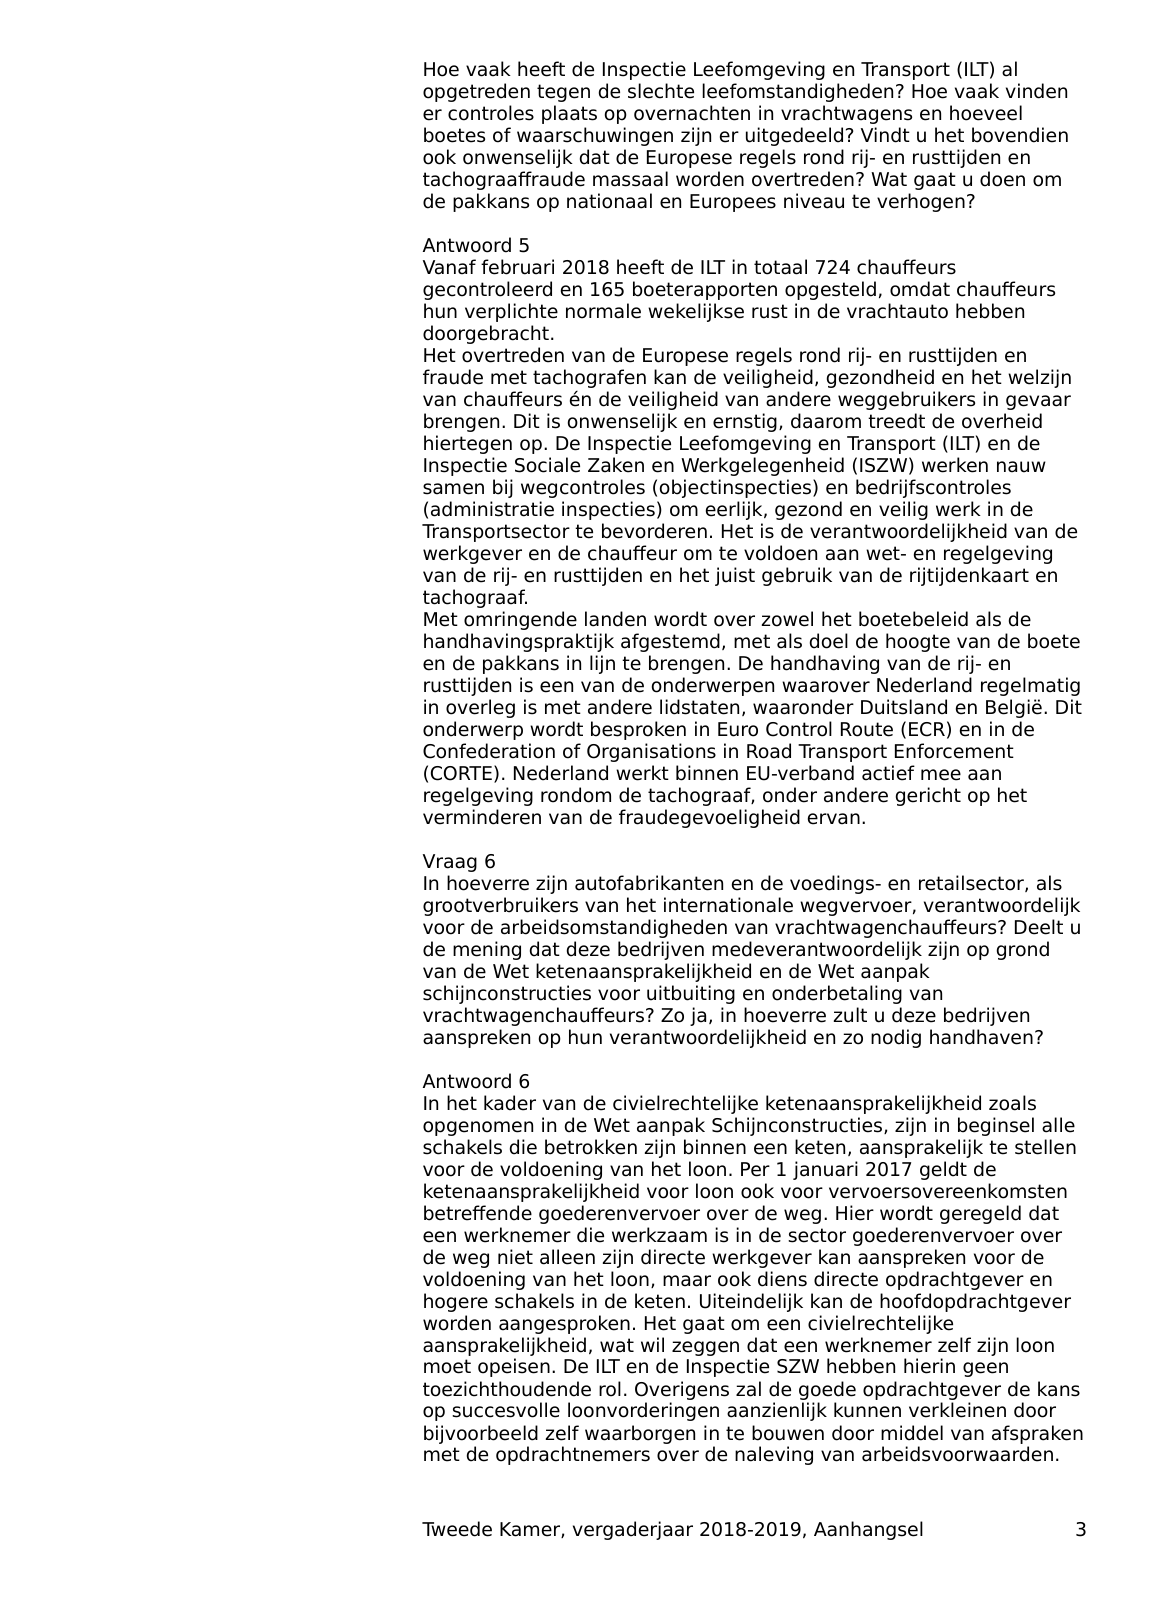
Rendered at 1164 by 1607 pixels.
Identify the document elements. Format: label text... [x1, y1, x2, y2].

text Met omringende landen wordt over zowel het boetebeleid als de handhavingspraktijk afgestemd, met als doel de hoogte van de boete en de pakkans in lijn te brengen. De handhaving van de rij- en rusttijden is een van de onderwerpen waarover Nederland regelmatig in overleg is met andere lidstaten, waaronder Duitsland en België. Dit onderwerp wordt besproken in Euro Control Route (ECR) en in de Confederation of Organisations in Road Transport Enforcement (CORTE). Nederland werkt binnen EU-verband actief mee aan regelgeving rondom de tachograaf, onder andere gericht op het verminderen van de fraudegevoeligheid ervan. [422, 609, 1087, 828]
text Hoe vaak heeft de Inspectie Leefomgeving en Transport (ILT) al opgetreden tegen de slechte leefomstandigheden? Hoe vaak vinden er controles plaats op overnachten in vrachtwagens en hoeveel boetes of waarschuwingen zijn er uitgedeeld? Vindt u het bovendien ook onwenselijk dat de Europese regels rond rij- en rusttijden en tachograaffraude massaal worden overtreden? Wat gaat u doen om de pakkans op nationaal en Europees niveau te verhogen? [422, 59, 1087, 213]
text Het overtreden van de Europese regels rond rij- en rusttijden en fraude met tachografen kan de veiligheid, gezondheid en het welzijn van chauffeurs én de veiligheid van andere weggebruikers in gevaar brengen. Dit is onwenselijk en ernstig, daarom treedt de overheid hiertegen op. De Inspectie Leefomgeving en Transport (ILT) en de Inspectie Sociale Zaken en Werkgelegenheid (ISZW) werken nauw samen bij wegcontroles (objectinspecties) en bedrijfscontroles (administratie inspecties) om eerlijk, gezond en veilig werk in de Transportsector te bevorderen. Het is de verantwoordelijkheid van de werkgever en de chauffeur om te voldoen aan wet- en regelgeving van de rij- en rusttijden en het juist gebruik van de rijtijdenkaart en tachograaf. [422, 345, 1087, 609]
text In hoeverre zijn autofabrikanten en de voedings- en retailsector, als grootverbruikers van het internationale wegvervoer, verantwoordelijk voor de arbeidsomstandigheden van vrachtwagenchauffeurs? Deelt u de mening dat deze bedrijven medeverantwoordelijk zijn op grond van de Wet ketenaansprakelijkheid en de Wet aanpak schijnconstructies voor uitbuiting en onderbetaling van vrachtwagenchauffeurs? Zo ja, in hoeverre zult u deze bedrijven aanspreken op hun verantwoordelijkheid en zo nodig handhaven? [422, 873, 1087, 1048]
text Antwoord 6 [422, 1071, 1087, 1093]
text Vraag 6 [422, 851, 1087, 873]
text Antwoord 5 [422, 235, 1087, 257]
text In het kader van de civielrechtelijke ketenaansprakelijkheid zoals opgenomen in de Wet aanpak Schijnconstructies, zijn in beginsel alle schakels die betrokken zijn binnen een keten, aansprakelijk te stellen voor de voldoening van het loon. Per 1 januari 2017 geldt de ketenaansprakelijkheid voor loon ook voor vervoersovereenkomsten betreffende goederenvervoer over de weg. Hier wordt geregeld dat een werknemer die werkzaam is in de sector goederenvervoer over de weg niet alleen zijn directe werkgever kan aanspreken voor de voldoening van het loon, maar ook diens directe opdrachtgever en hogere schakels in de keten. Uiteindelijk kan de hoofdopdrachtgever worden aangesproken. Het gaat om een civielrechtelijke aansprakelijkheid, wat wil zeggen dat een werknemer zelf zijn loon moet opeisen. De ILT en de Inspectie SZW hebben hierin geen toezichthoudende rol. Overigens zal de goede opdrachtgever de kans op succesvolle loonvorderingen aanzienlijk kunnen verkleinen door bijvoorbeeld zelf waarborgen in te bouwen door middel van afspraken met de opdrachtnemers over de naleving van arbeidsvoorwaarden. [422, 1093, 1087, 1466]
text Vanaf februari 2018 heeft de ILT in totaal 724 chauffeurs gecontroleerd en 165 boeterapporten opgesteld, omdat chauffeurs hun verplichte normale wekelijkse rust in de vrachtauto hebben doorgebracht. [422, 257, 1087, 345]
